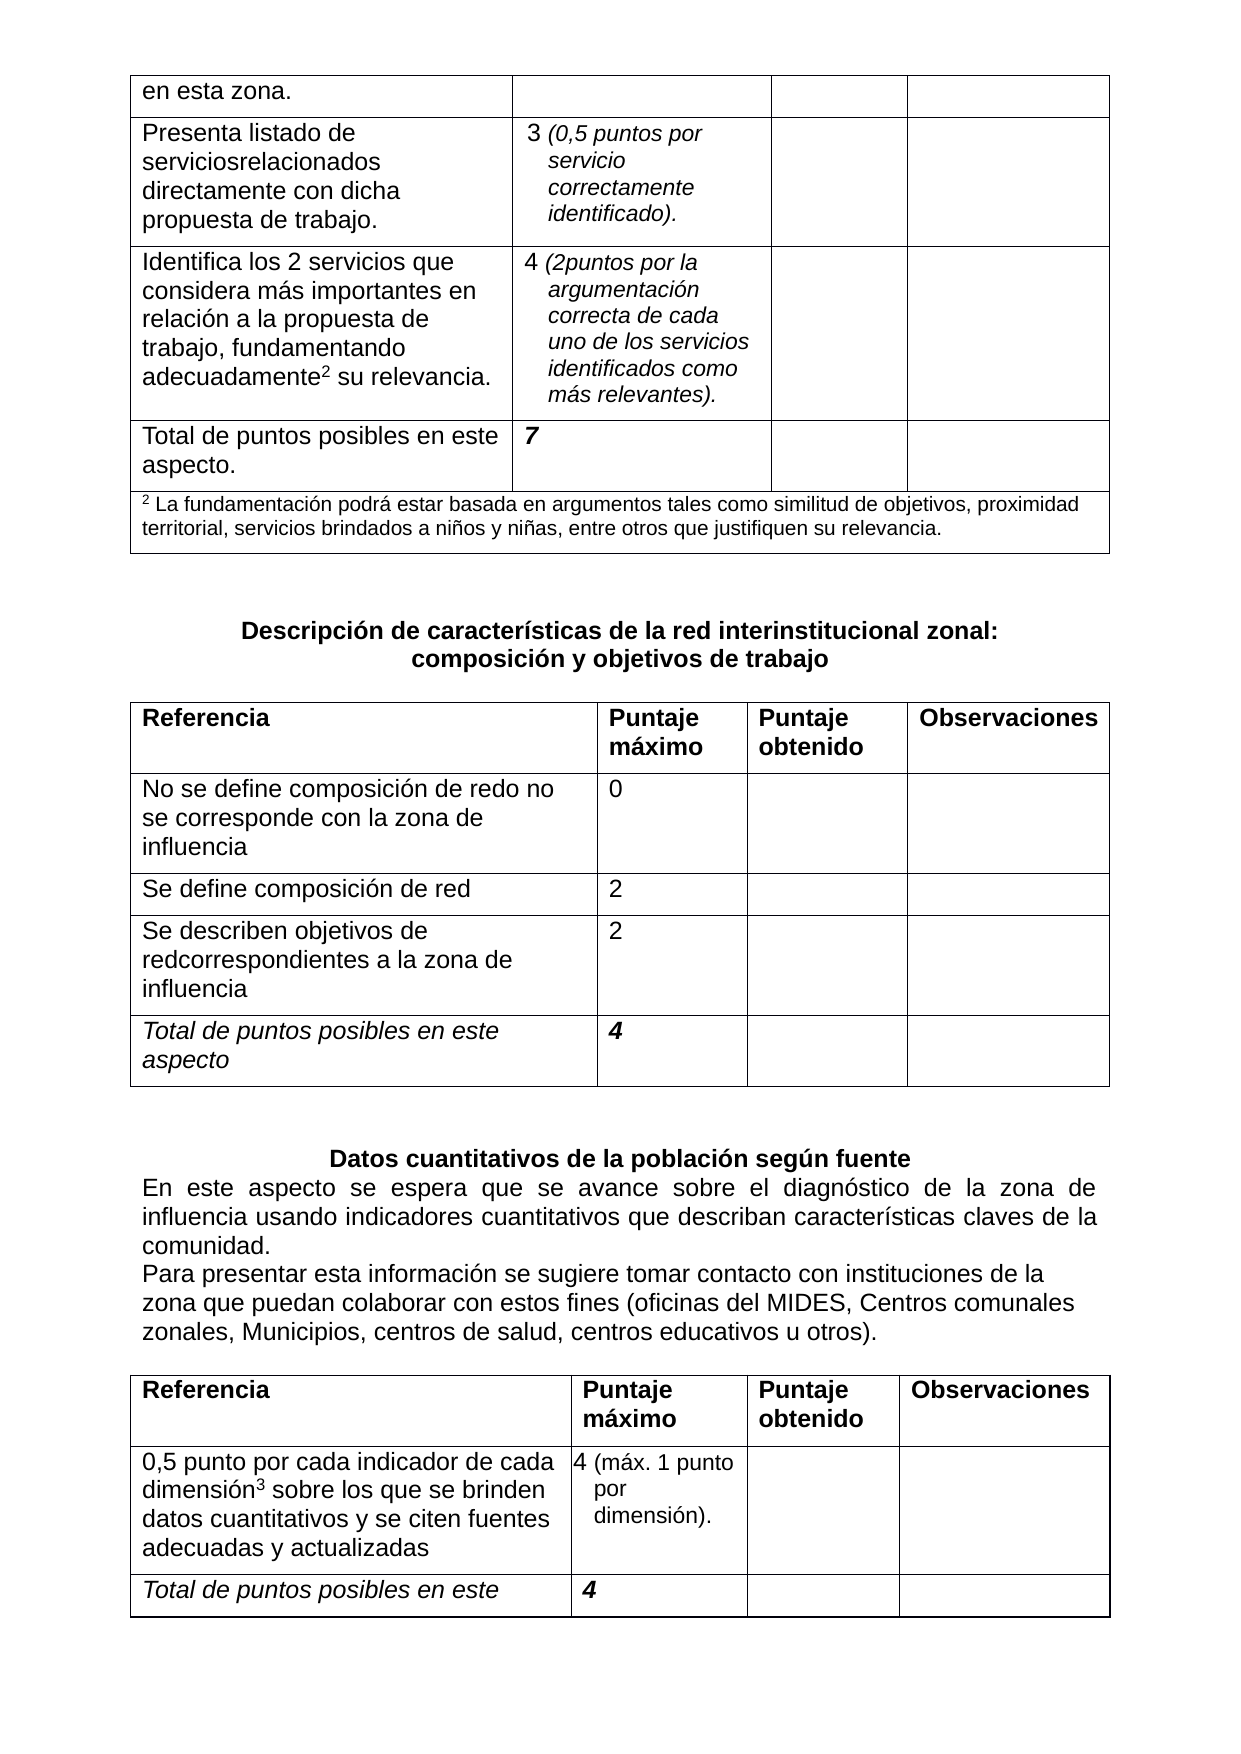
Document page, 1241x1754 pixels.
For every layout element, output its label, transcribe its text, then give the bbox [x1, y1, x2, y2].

table_cell Se define composición de red [131, 874, 597, 915]
table_header Puntaje obtenido [748, 1376, 899, 1446]
table_cell [772, 76, 907, 117]
table_cell [748, 874, 907, 915]
table_cell Total de puntos posibles en este [131, 1575, 571, 1616]
table_cell 7 [513, 421, 771, 491]
table_cell [748, 1575, 899, 1616]
table_cell 2 La fundamentación podrá estar basada en argumentos tales como similitud de objetivos, proximidad territorial, servicios brindados a niños y niñas, entre otros que justifiquen su relevancia. [131, 492, 1109, 552]
text composición y objetivos de trabajo [142, 644, 1098, 673]
table_header Observaciones [900, 1376, 1109, 1446]
text En este aspecto se espera que se avance sobre el diagnóstico de la zona de influencia usando indicadores cuantitativos que describan características claves de la comunidad. [142, 1173, 1098, 1259]
table_cell [908, 247, 1109, 420]
text Descripción de características de la red interinstitucional zonal: [142, 616, 1098, 644]
table_header Puntaje máximo [598, 703, 747, 773]
table_cell 2 [598, 874, 747, 915]
table_cell [908, 118, 1109, 246]
text Para presentar esta información se sugiere tomar contacto con instituciones de la zona que puedan colaborar con estos fines (oficinas del MIDES, Centros comunales zonales, Municipios, centros de salud, centros educativos u otros). [142, 1259, 1098, 1346]
table_cell [908, 1016, 1109, 1086]
table_cell 4 [598, 1016, 747, 1086]
table_cell [908, 421, 1109, 491]
table_cell [748, 774, 907, 873]
table_header Referencia [131, 703, 597, 773]
table_cell [900, 1447, 1109, 1574]
table_cell 0,5 punto por cada indicador de cada dimensión3 sobre los que se brinden datos cuantitativos y se citen fuentes adecuadas y actualizadas [131, 1447, 571, 1574]
table_header Puntaje máximo [572, 1376, 747, 1446]
table_cell [908, 916, 1109, 1015]
table_cell 0 [598, 774, 747, 873]
table_cell [908, 774, 1109, 873]
table_cell [772, 247, 907, 420]
table_cell 4 (máx. 1 punto por dimensión). [572, 1447, 747, 1574]
table_cell Se describen objetivos de redcorrespondientes a la zona de influencia [131, 916, 597, 1015]
table_cell [900, 1575, 1109, 1616]
table_header Observaciones [908, 703, 1109, 773]
table_cell 4 (2puntos por la argumentación correcta de cada uno de los servicios identificados como más relevantes). [513, 247, 771, 420]
table_cell [908, 874, 1109, 915]
table_header Puntaje obtenido [748, 703, 907, 773]
table_cell Presenta listado de serviciosrelacionados directamente con dicha propuesta de trabajo. [131, 118, 512, 246]
text Datos cuantitativos de la población según fuente [142, 1144, 1098, 1173]
table_cell [748, 1447, 899, 1574]
table_cell en esta zona. [131, 76, 512, 117]
table_header Referencia [131, 1376, 571, 1446]
table_cell Identifica los 2 servicios que considera más importantes en relación a la propuesta de trabajo, fundamentando adecuadamente2 su relevancia. [131, 247, 512, 420]
table_cell Total de puntos posibles en este aspecto [131, 1016, 597, 1086]
table_cell No se define composición de redo no se corresponde con la zona de influencia [131, 774, 597, 873]
table_cell Total de puntos posibles en este aspecto. [131, 421, 512, 491]
table_cell [772, 421, 907, 491]
table_cell [513, 76, 771, 117]
table_cell [748, 916, 907, 1015]
table_cell [772, 118, 907, 246]
table_cell 3 (0,5 puntos por servicio correctamente identificado). [513, 118, 771, 246]
table_cell 4 [572, 1575, 747, 1616]
table_cell [748, 1016, 907, 1086]
table_cell [908, 76, 1109, 117]
table_cell 2 [598, 916, 747, 1015]
